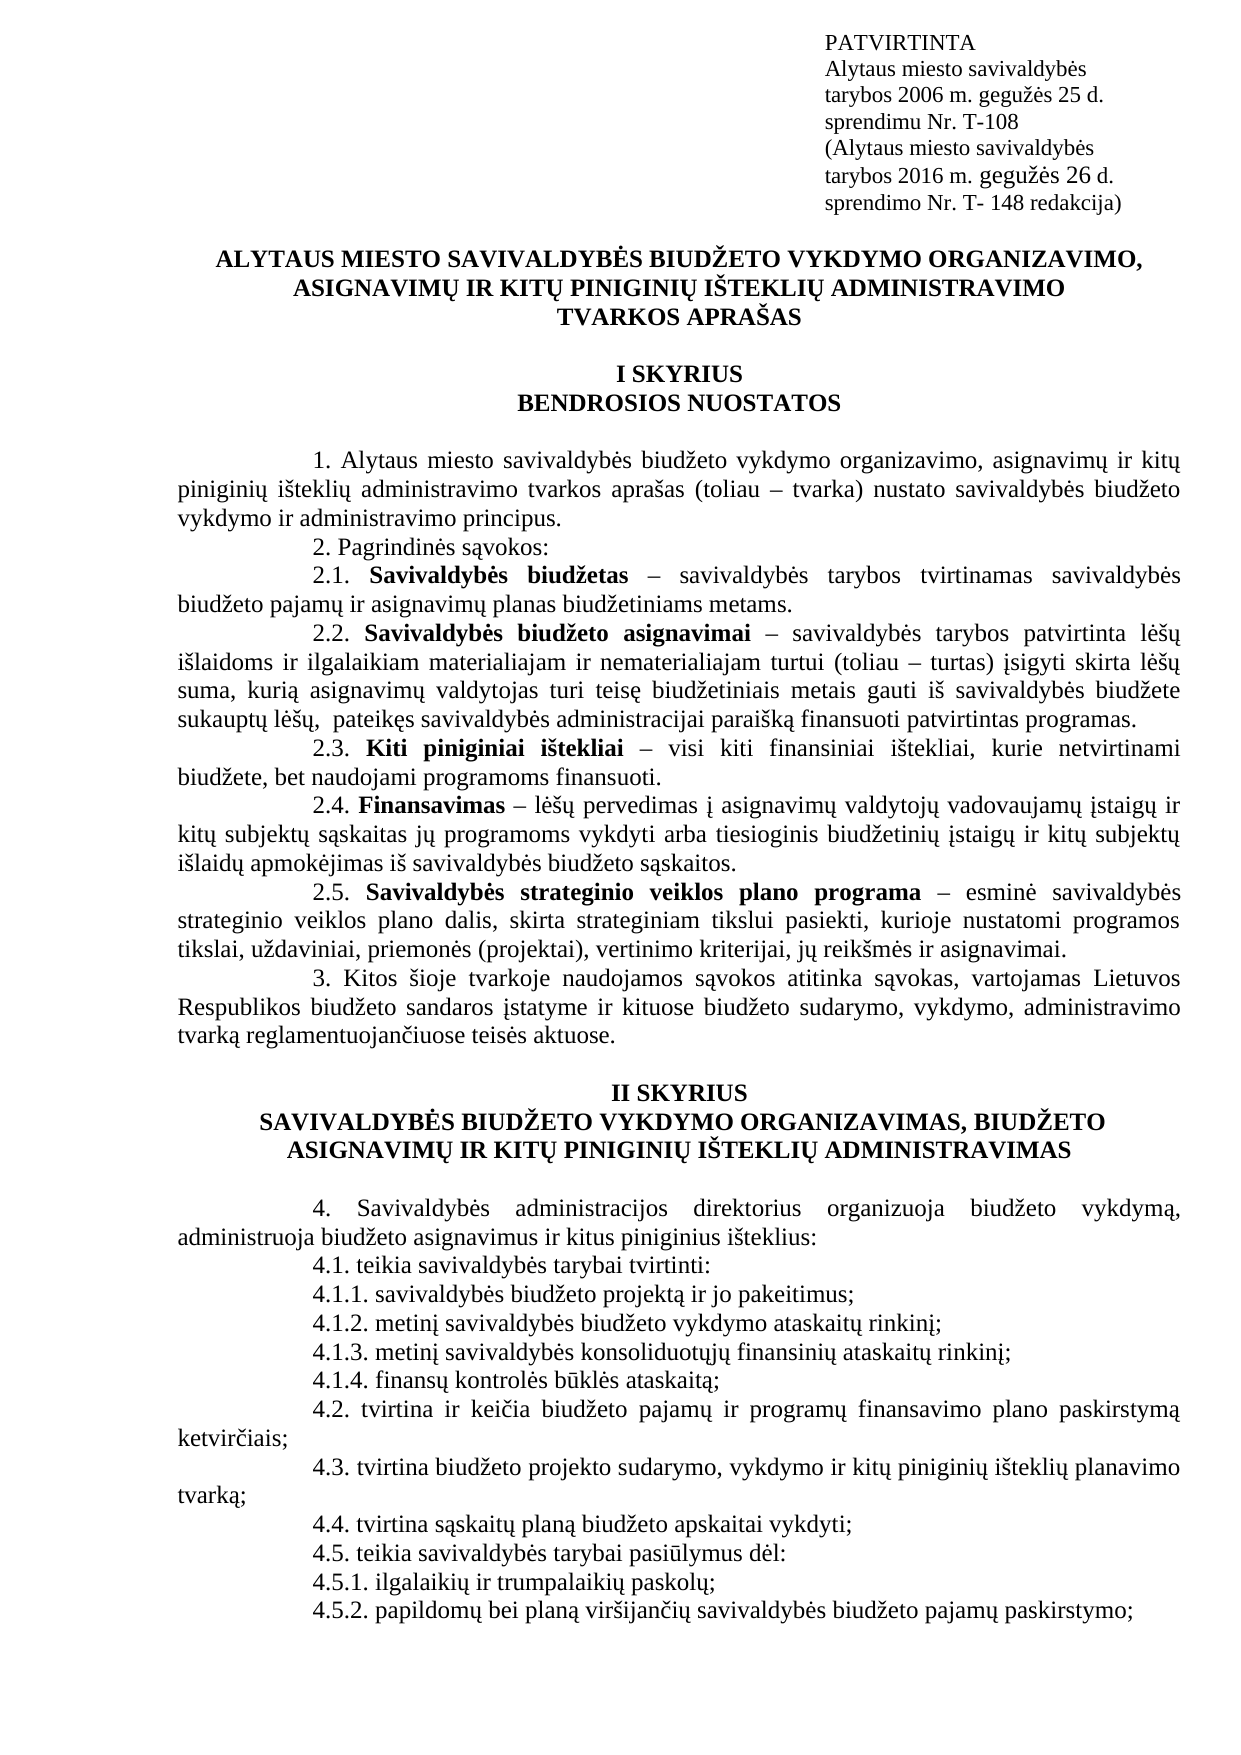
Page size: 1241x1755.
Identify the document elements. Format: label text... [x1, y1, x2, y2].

text BENDROSIOS NUOSTATOS [177, 388, 1181, 417]
text 4.1.2. metinį savivaldybės biudžeto vykdymo ataskaitų rinkinį; [177, 1308, 1181, 1337]
text tarybos 2006 m. gegužės 25 d. [177, 81, 1181, 108]
text 2. Pagrindinės sąvokos: [177, 532, 1181, 561]
text 4.5. teikia savivaldybės tarybai pasiūlymus dėl: [177, 1538, 1181, 1567]
text 4.5.1. ilgalaikių ir trumpalaikių paskolų; [177, 1567, 1181, 1596]
text 4. Savivaldybės administracijos direktorius organizuoja biudžeto vykdymą, administruoja biudžeto asignavimus ir kitus piniginius išteklius: [177, 1193, 1181, 1251]
text PATVIRTINTA [177, 29, 1181, 55]
text Alytaus miesto savivaldybės [177, 55, 1181, 81]
text ALYTAUS MIESTO SAVIVALDYBĖS BIUDŽETO VYKDYMO ORGANIZAVIMO, ASIGNAVIMŲ IR KITŲ PINIGINIŲ IŠTEKLIŲ ADMINISTRAVIMO [177, 244, 1181, 302]
text 4.2. tvirtina ir keičia biudžeto pajamų ir programų finansavimo plano paskirstymą ketvirčiais; [177, 1394, 1181, 1452]
text I SKYRIUS [177, 359, 1181, 388]
text 2.2. Savivaldybės biudžeto asignavimai – savivaldybės tarybos patvirtinta lėšų išlaidoms ir ilgalaikiam materialiajam ir nematerialiajam turtui (toliau – turtas) įsigyti skirta lėšų suma, kurią asignavimų valdytojas turi teisę biudžetiniais metais gauti iš savivaldybės biudžete sukauptų lėšų, pateikęs savivaldybės administracijai paraišką finansuoti patvirtintas programas. [177, 618, 1181, 733]
text sprendimo Nr. T- 148 redakcija) [177, 189, 1181, 216]
text sprendimu Nr. T-108 [177, 108, 1181, 134]
text 3. Kitos šioje tvarkoje naudojamos sąvokos atitinka sąvokas, vartojamas Lietuvos Respublikos biudžeto sandaros įstatyme ir kituose biudžeto sudarymo, vykdymo, administravimo tvarką reglamentuojančiuose teisės aktuose. [177, 963, 1181, 1049]
text 2.5. Savivaldybės strateginio veiklos plano programa – esminė savivaldybės strateginio veiklos plano dalis, skirta strateginiam tikslui pasiekti, kurioje nustatomi programos tikslai, uždaviniai, priemonės (projektai), vertinimo kriterijai, jų reikšmės ir asignavimai. [177, 877, 1181, 963]
text 4.5.2. papildomų bei planą viršijančių savivaldybės biudžeto pajamų paskirstymo; [177, 1596, 1181, 1624]
text 1. Alytaus miesto savivaldybės biudžeto vykdymo organizavimo, asignavimų ir kitų piniginių išteklių administravimo tvarkos aprašas (toliau – tvarka) nustato savivaldybės biudžeto vykdymo ir administravimo principus. [177, 446, 1181, 532]
text 2.3. Kiti piniginiai ištekliai – visi kiti finansiniai ištekliai, kurie netvirtinami biudžete, bet naudojami programoms finansuoti. [177, 733, 1181, 791]
text II SKYRIUS [177, 1078, 1181, 1107]
text 4.1.1. savivaldybės biudžeto projektą ir jo pakeitimus; [177, 1279, 1181, 1308]
text 4.1. teikia savivaldybės tarybai tvirtinti: [177, 1251, 1181, 1279]
text 2.4. Finansavimas – lėšų pervedimas į asignavimų valdytojų vadovaujamų įstaigų ir kitų subjektų sąskaitas jų programoms vykdyti arba tiesioginis biudžetinių įstaigų ir kitų subjektų išlaidų apmokėjimas iš savivaldybės biudžeto sąskaitos. [177, 791, 1181, 877]
text 4.4. tvirtina sąskaitų planą biudžeto apskaitai vykdyti; [177, 1509, 1181, 1538]
text TVARKOS APRAŠAS [177, 302, 1181, 331]
text 4.1.3. metinį savivaldybės konsoliduotųjų finansinių ataskaitų rinkinį; [177, 1337, 1181, 1366]
text 4.1.4. finansų kontrolės būklės ataskaitą; [177, 1366, 1181, 1394]
text tarybos 2016 m. gegužės 26 d. [177, 161, 1181, 189]
text 4.3. tvirtina biudžeto projekto sudarymo, vykdymo ir kitų piniginių išteklių planavimo tvarką; [177, 1452, 1181, 1509]
text 2.1. Savivaldybės biudžetas – savivaldybės tarybos tvirtinamas savivaldybės biudžeto pajamų ir asignavimų planas biudžetiniams metams. [177, 561, 1181, 618]
text SAVIVALDYBĖS BIUDŽETO VYKDYMO ORGANIZAVIMAS, BIUDŽETO ASIGNAVIMŲ IR KITŲ PINIGINIŲ IŠTEKLIŲ ADMINISTRAVIMAS [177, 1107, 1181, 1164]
text (Alytaus miesto savivaldybės [177, 134, 1181, 161]
